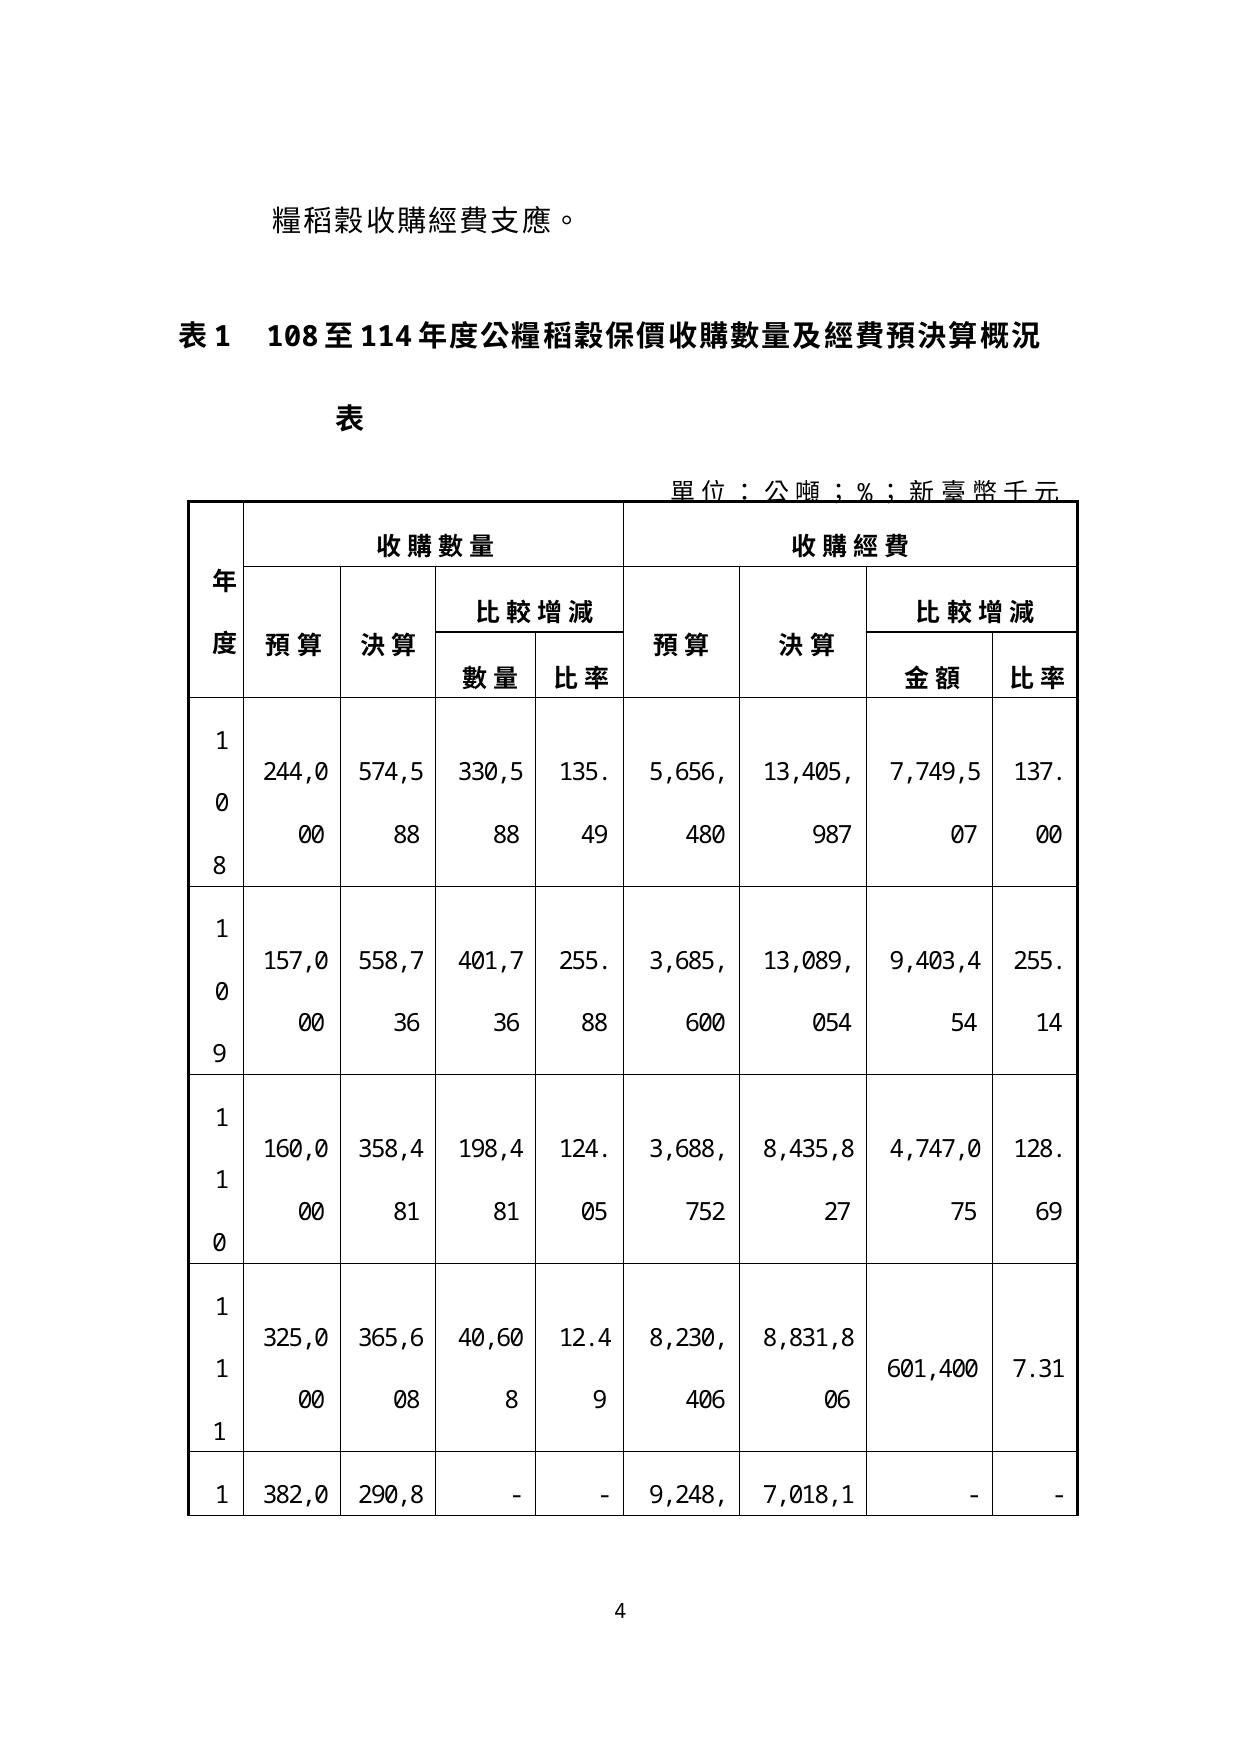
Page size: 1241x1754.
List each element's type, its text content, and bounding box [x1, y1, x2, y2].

table_cell 12.49 [536, 1264, 623, 1451]
table_cell 預算 [624, 567, 739, 697]
table_cell [436, 1452, 535, 1515]
text 表1 108至114年度公糧稻穀保價收購數量及經費預決算概況表 [177, 250, 1063, 438]
table_cell 574,588 [341, 698, 435, 886]
table_cell 124.05 [536, 1075, 623, 1263]
table_cell 3,685,600 [624, 887, 739, 1074]
table_cell 7,749,507 [867, 698, 992, 886]
table_cell 13,089,054 [740, 887, 866, 1074]
table_header 收購經費 [624, 503, 1076, 566]
table_cell 3,688,752 [624, 1075, 739, 1263]
table_cell 8,831,806 [740, 1264, 866, 1451]
table_cell 8,230,406 [624, 1264, 739, 1451]
table_cell 金額 [867, 633, 992, 697]
table_cell 365,608 [341, 1264, 435, 1451]
table_cell [993, 1452, 1076, 1515]
table_cell 137.00 [993, 698, 1076, 886]
table_cell 比較增減 [867, 567, 1076, 631]
table_cell 比率 [536, 633, 623, 697]
table_cell 110 [190, 1075, 243, 1263]
text 糧稻穀收購經費支應。 [266, 177, 1063, 240]
table_cell 382,0 [244, 1452, 340, 1515]
table_cell 244,000 [244, 698, 340, 886]
table_cell 5,656,480 [624, 698, 739, 886]
table_cell 4,747,075 [867, 1075, 992, 1263]
table_cell [536, 1452, 623, 1515]
text 單位：公噸；%；新臺幣千元 [167, 438, 1063, 500]
table_cell 決算 [740, 567, 866, 697]
table_cell 135.49 [536, 698, 623, 886]
table_cell 預算 [244, 567, 340, 697]
table_cell 9,403,454 [867, 887, 992, 1074]
table_cell 7,018,1 [740, 1452, 866, 1515]
table_cell 290,8 [341, 1452, 435, 1515]
table_cell 40,608 [436, 1264, 535, 1451]
table_cell 157,000 [244, 887, 340, 1074]
table_cell 比較增減 [436, 567, 623, 631]
table_cell 111 [190, 1264, 243, 1451]
table_cell [867, 1452, 992, 1515]
table_cell 128.69 [993, 1075, 1076, 1263]
table_cell 325,000 [244, 1264, 340, 1451]
table_cell 7.31 [993, 1264, 1076, 1451]
table_cell 160,000 [244, 1075, 340, 1263]
table_cell 198,481 [436, 1075, 535, 1263]
table_cell 330,588 [436, 698, 535, 886]
table_cell 109 [190, 887, 243, 1074]
table_cell 13,405,987 [740, 698, 866, 886]
table_cell 9,248, [624, 1452, 739, 1515]
table_cell 601,400 [867, 1264, 992, 1451]
table_header 收購數量 [244, 503, 623, 566]
table_cell 8,435,827 [740, 1075, 866, 1263]
table_cell 358,481 [341, 1075, 435, 1263]
table_cell 決算 [341, 567, 435, 697]
table_cell 401,736 [436, 887, 535, 1074]
table_cell 558,736 [341, 887, 435, 1074]
table_cell 數量 [436, 633, 535, 697]
table_cell 255.14 [993, 887, 1076, 1074]
table_cell 255.88 [536, 887, 623, 1074]
table_cell 1 [190, 1452, 243, 1515]
table_header 年度 [190, 503, 243, 697]
table_cell 比率 [993, 633, 1076, 697]
table_cell 108 [190, 698, 243, 886]
